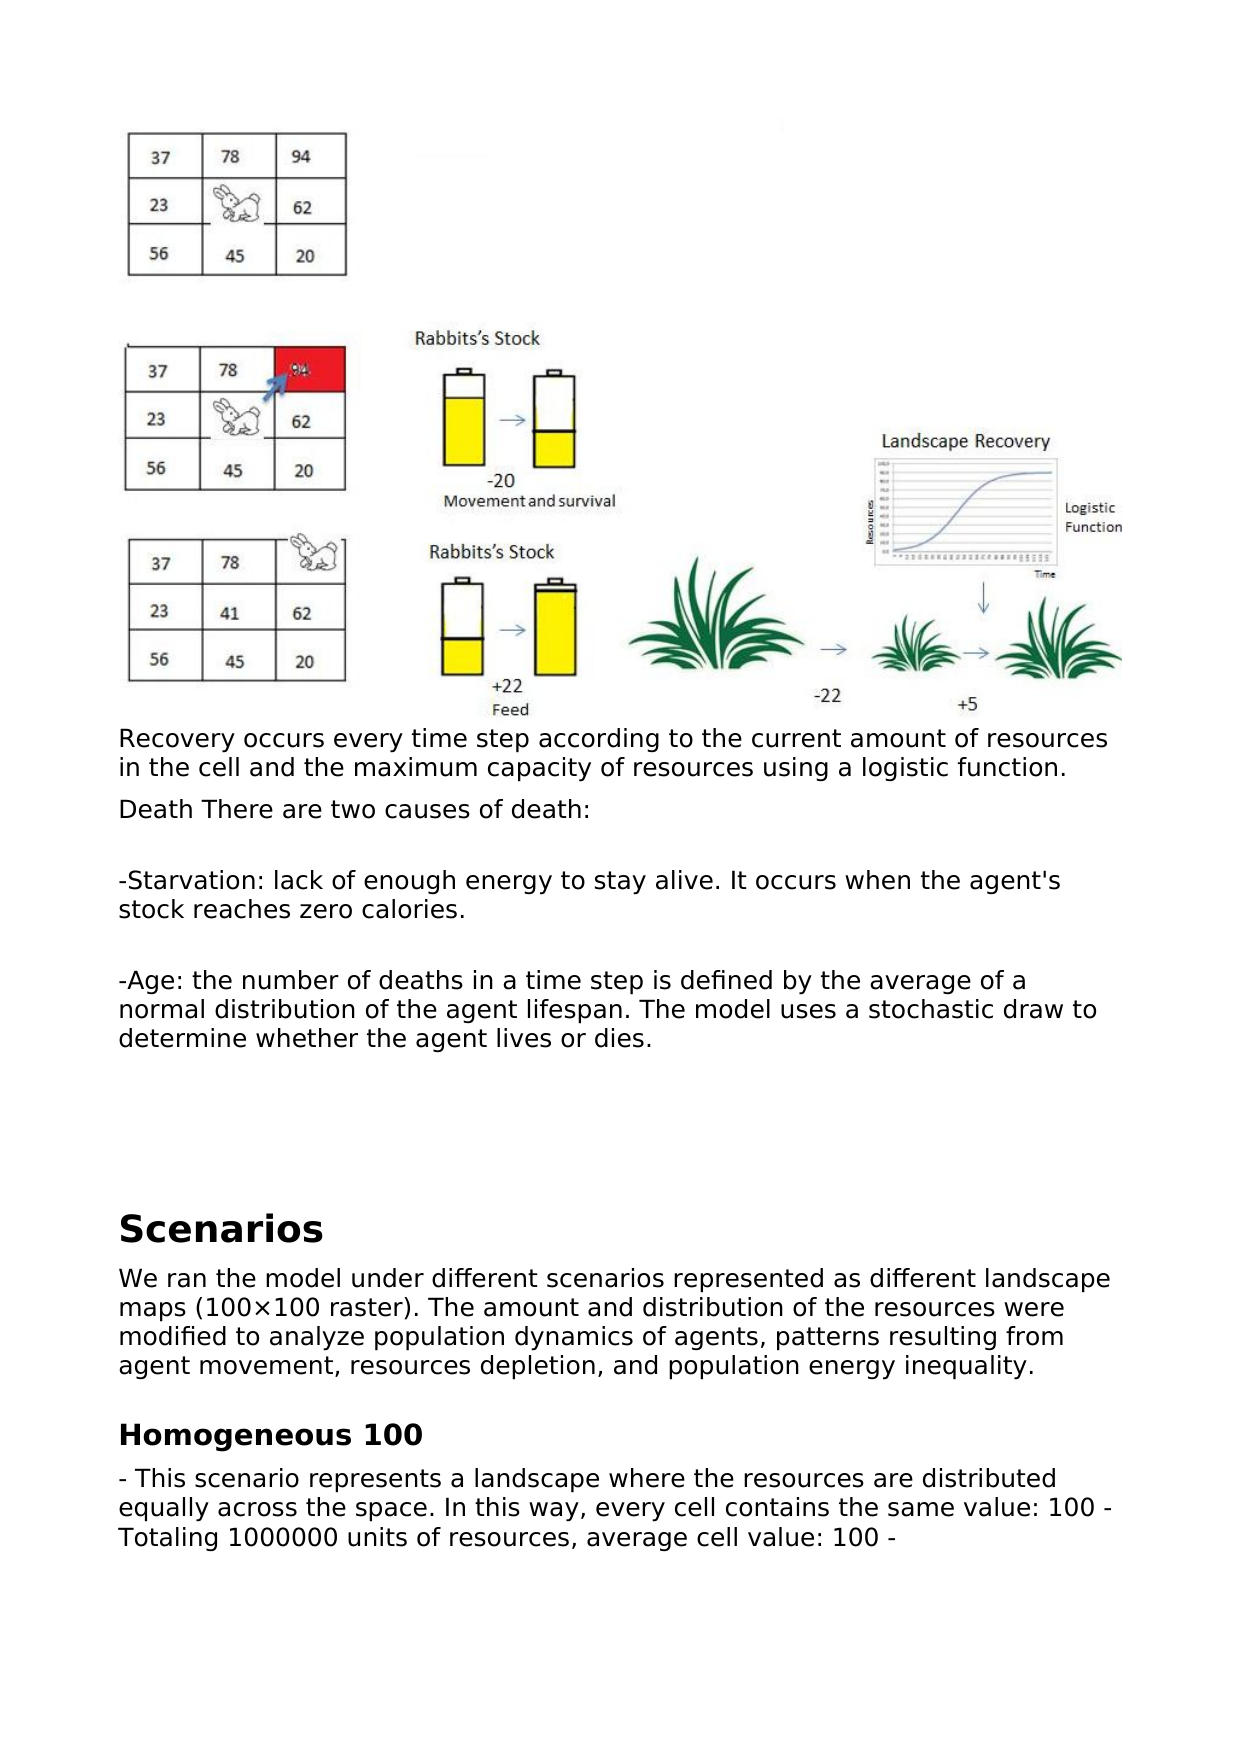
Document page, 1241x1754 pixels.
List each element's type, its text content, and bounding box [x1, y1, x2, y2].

text - This scenario represents a landscape where the resources are distributed equally across the space. In this way, every cell contains the same value: 100 - Totaling 1000000 units of resources, average cell value: 100 - [118, 1464, 1122, 1581]
text Recovery occurs every time step according to the current amount of resources in the cell and the maximum capacity of resources using a logistic function. [118, 725, 1122, 783]
text We ran the model under different scenarios represented as different landscape maps (100×100 raster). The amount and distribution of the resources were modified to analyze population dynamics of agents, patterns resulting from agent movement, resources depletion, and population energy inequality. [118, 1264, 1122, 1380]
picture [118, 118, 1123, 725]
subtitle Homogeneous 100 [118, 1418, 1122, 1452]
text -Age: the number of deaths in a time step is defined by the average of a normal distribution of the agent lifespan. The model uses a stochastic draw to determine whether the agent lives or dies. [118, 966, 1122, 1170]
subtitle Scenarios [118, 1208, 1122, 1251]
text Death There are two causes of death: [118, 795, 1122, 853]
text -Starvation: lack of enough energy to stay alive. It occurs when the agent's stock reaches zero calories. [118, 866, 1122, 953]
